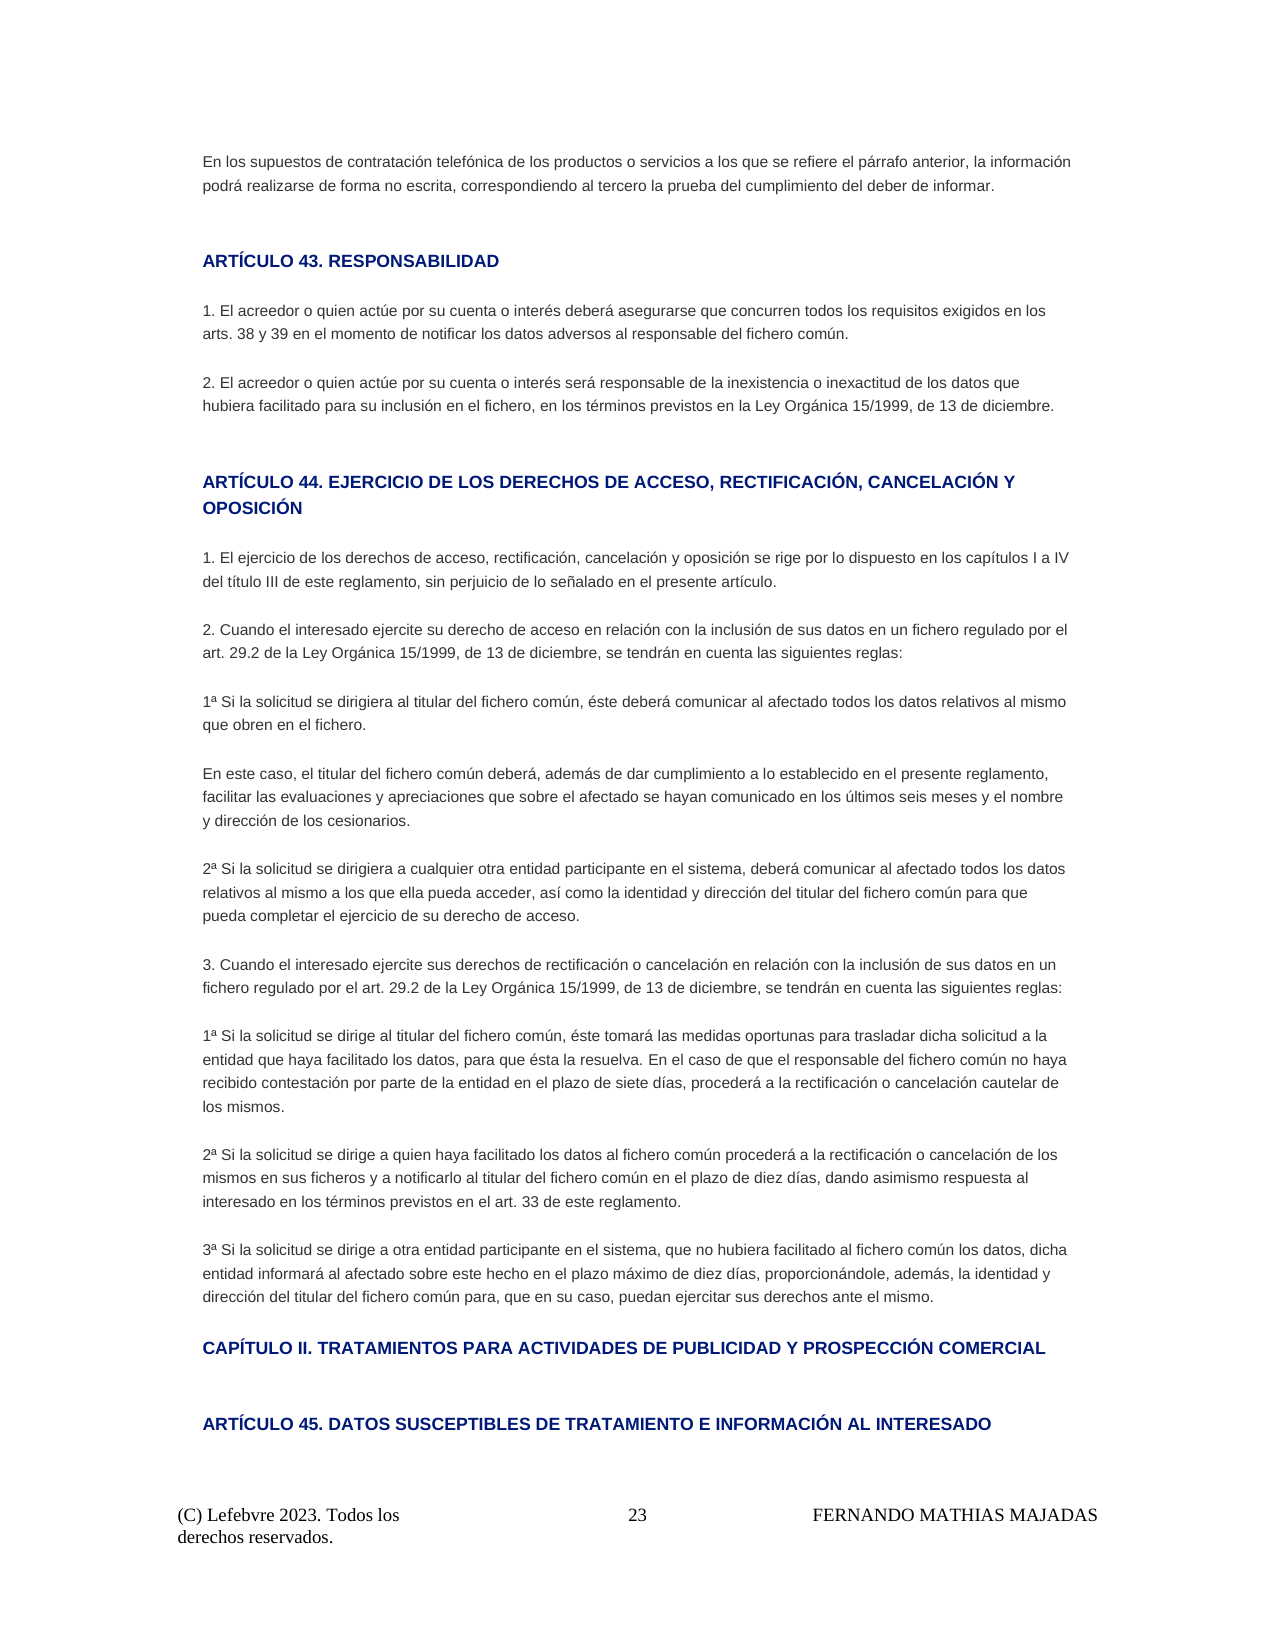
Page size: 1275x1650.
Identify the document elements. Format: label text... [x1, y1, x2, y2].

text 1ª Si la solicitud se dirige al titular del fichero común, éste tomará las medidas oportunas para trasladar dicha solicitud a la entidad que haya facilitado los datos, para que ésta la resuelva. En el caso de que el responsable del fichero común no haya recibido contestación por parte de la entidad en el plazo de siete días, procederá a la rectificación o cancelación cautelar de los mismos. [202, 1022, 1073, 1115]
text 2. El acreedor o quien actúe por su cuenta o interés será responsable de la inexistencia o inexactitud de los datos que hubiera facilitado para su inclusión en el fichero, en los términos previstos en la Ley Orgánica 15/1999, de 13 de diciembre. [202, 368, 1073, 415]
text 3ª Si la solicitud se dirige a otra entidad participante en el sistema, que no hubiera facilitado al fichero común los datos, dicha entidad informará al afectado sobre este hecho en el plazo máximo de diez días, proporcionándole, además, la identidad y dirección del titular del fichero común para, que en su caso, puedan ejercitar sus derechos ante el mismo. [202, 1236, 1073, 1306]
text En los supuestos de contratación telefónica de los productos o servicios a los que se refiere el párrafo anterior, la información podrá realizarse de forma no escrita, correspondiendo al tercero la prueba del cumplimiento del deber de informar. [202, 148, 1073, 194]
text Artículo 43. Responsabilidad [202, 244, 1098, 271]
text 1. El acreedor o quien actúe por su cuenta o interés deberá asegurarse que concurren todos los requisitos exigidos en los arts. 38 y 39 en el momento de notificar los datos adversos al responsable del fichero común. [202, 296, 1073, 343]
text 2. Cuando el interesado ejercite su derecho de acceso en relación con la inclusión de sus datos en un fichero regulado por el art. 29.2 de la Ley Orgánica 15/1999, de 13 de diciembre, se tendrán en cuenta las siguientes reglas: [202, 615, 1073, 662]
text 2ª Si la solicitud se dirige a quien haya facilitado los datos al fichero común procederá a la rectificación o cancelación de los mismos en sus ficheros y a notificarlo al titular del fichero común en el plazo de diez días, dando asimismo respuesta al interesado en los términos previstos en el art. 33 de este reglamento. [202, 1140, 1073, 1211]
text 1ª Si la solicitud se dirigiera al titular del fichero común, éste deberá comunicar al afectado todos los datos relativos al mismo que obren en el fichero. [202, 687, 1073, 734]
text Artículo 44. Ejercicio de los derechos de acceso, rectificación, cancelación y oposición [202, 465, 1098, 518]
text CAPÍTULO II. TRATAMIENTOS PARA ACTIVIDADES DE PUBLICIDAD Y PROSPECCIÓN COMERCIAL [202, 1331, 1073, 1358]
text 3. Cuando el interesado ejercite sus derechos de rectificación o cancelación en relación con la inclusión de sus datos en un fichero regulado por el art. 29.2 de la Ley Orgánica 15/1999, de 13 de diciembre, se tendrán en cuenta las siguientes reglas: [202, 950, 1073, 997]
text En este caso, el titular del fichero común deberá, además de dar cumplimiento a lo establecido en el presente reglamento, facilitar las evaluaciones y apreciaciones que sobre el afectado se hayan comunicado en los últimos seis meses y el nombre y dirección de los cesionarios. [202, 759, 1073, 829]
text 1. El ejercicio de los derechos de acceso, rectificación, cancelación y oposición se rige por lo dispuesto en los capítulos I a IV del título III de este reglamento, sin perjuicio de lo señalado en el presente artículo. [202, 543, 1073, 590]
text 2ª Si la solicitud se dirigiera a cualquier otra entidad participante en el sistema, deberá comunicar al afectado todos los datos relativos al mismo a los que ella pueda acceder, así como la identidad y dirección del titular del fichero común para que pueda completar el ejercicio de su derecho de acceso. [202, 854, 1073, 925]
text Artículo 45. Datos susceptibles de tratamiento e información al interesado [202, 1408, 1098, 1434]
